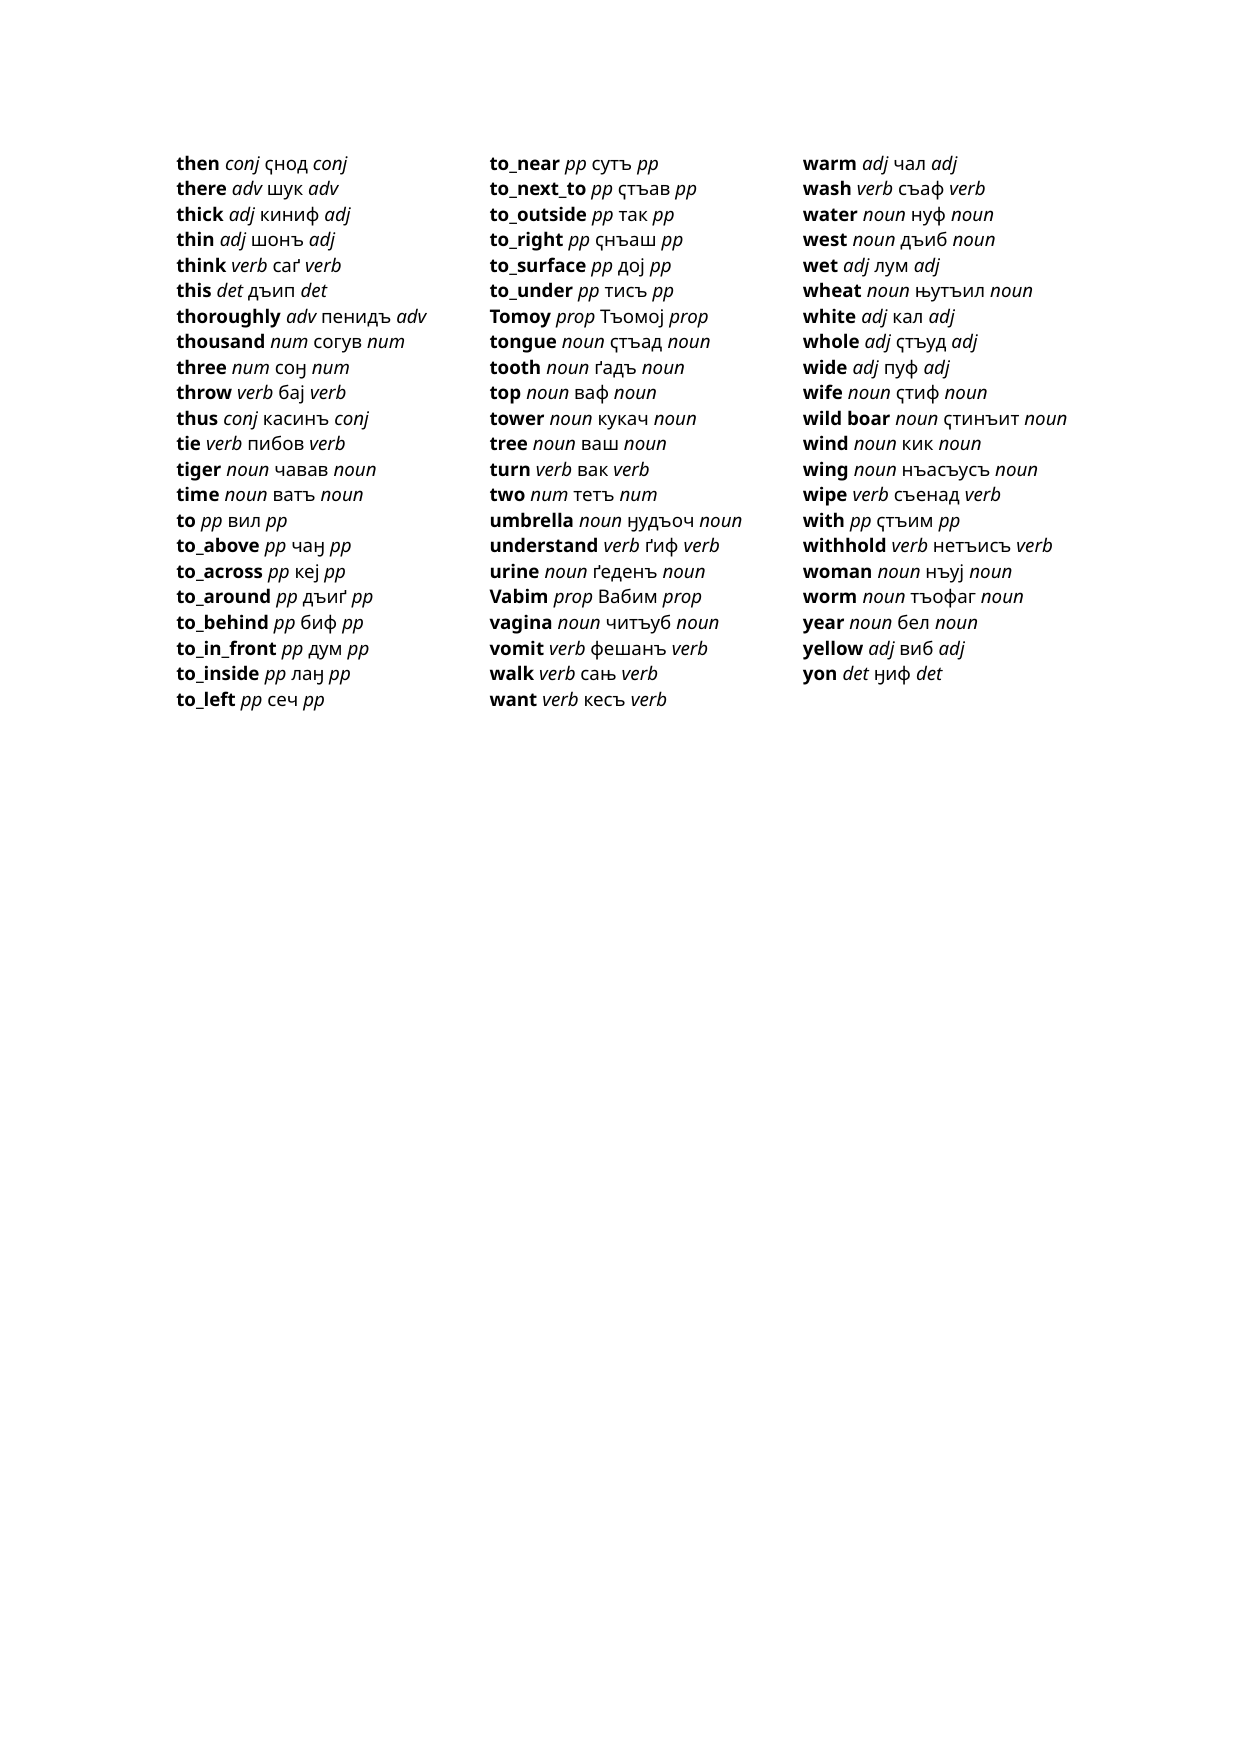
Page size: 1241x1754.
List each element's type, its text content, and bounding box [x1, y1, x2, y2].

text want verb кесъ verb [489, 686, 777, 711]
text thousand num согув num [176, 329, 463, 354]
text whole adj ҁтъуд adj [803, 329, 1090, 354]
text worm noun тъофаг noun [803, 584, 1090, 609]
text thoroughly adv пенидъ adv [176, 303, 463, 329]
text top noun ваф noun [489, 380, 777, 405]
text time noun ватъ noun [176, 482, 463, 507]
text think verb саґ verb [176, 252, 463, 278]
text to pp вил pp [176, 507, 463, 533]
text to_around pp дъиґ pp [176, 584, 463, 609]
text tie verb пибов verb [176, 431, 463, 456]
text wipe verb съенад verb [803, 482, 1090, 507]
text thick adj киниф adj [176, 201, 463, 227]
text wind noun кик noun [803, 431, 1090, 456]
text white adj кал adj [803, 303, 1090, 329]
text walk verb сањ verb [489, 660, 777, 686]
text west noun дъиб noun [803, 227, 1090, 252]
text withhold verb нетъисъ verb [803, 533, 1090, 558]
text to_outside pp так pp [489, 201, 777, 227]
text warm adj чал adj [803, 150, 1090, 176]
text turn verb вак verb [489, 456, 777, 482]
text vagina noun читъуб noun [489, 609, 777, 635]
text tree noun ваш noun [489, 431, 777, 456]
text water noun нуф noun [803, 201, 1090, 227]
text to_across pp кеј pp [176, 558, 463, 584]
text tiger noun чавав noun [176, 456, 463, 482]
text woman noun нъуј noun [803, 558, 1090, 584]
text to_left pp сеч pp [176, 686, 463, 711]
text with pp ҁтъим pp [803, 507, 1090, 533]
text wife noun ҁтиф noun [803, 380, 1090, 405]
text yellow adj виб adj [803, 635, 1090, 660]
text tongue noun ҁтъад noun [489, 329, 777, 354]
text wash verb съаф verb [803, 176, 1090, 201]
text vomit verb фешанъ verb [489, 635, 777, 660]
text to_surface pp дој pp [489, 252, 777, 278]
text to_behind pp биф pp [176, 609, 463, 635]
text to_under pp тисъ pp [489, 278, 777, 303]
text wild boar noun ҁтинъит noun [803, 405, 1090, 431]
text tooth noun ґадъ noun [489, 354, 777, 380]
text umbrella noun ӈудъоч noun [489, 507, 777, 533]
text year noun бел noun [803, 609, 1090, 635]
text thus conj касинъ conj [176, 405, 463, 431]
text to_above pp чаӈ pp [176, 533, 463, 558]
text understand verb ґиф verb [489, 533, 777, 558]
text to_next_to pp ҁтъав pp [489, 176, 777, 201]
text Tomoy prop Тъомој prop [489, 303, 777, 329]
text there adv шук adv [176, 176, 463, 201]
text yon det ӈиф det [803, 660, 1090, 686]
text to_near pp сутъ pp [489, 150, 777, 176]
text Vabim prop Вабим prop [489, 584, 777, 609]
text wide adj пуф adj [803, 354, 1090, 380]
text throw verb бај verb [176, 380, 463, 405]
text then conj ҁнод conj [176, 150, 463, 176]
text wet adj лум adj [803, 252, 1090, 278]
text to_right pp ҁнъаш pp [489, 227, 777, 252]
text three num соӈ num [176, 354, 463, 380]
text to_in_front pp дум pp [176, 635, 463, 660]
text two num тетъ num [489, 482, 777, 507]
text thin adj шонъ adj [176, 227, 463, 252]
text urine noun ґеденъ noun [489, 558, 777, 584]
text tower noun кукач noun [489, 405, 777, 431]
text wing noun нъасъусъ noun [803, 456, 1090, 482]
text wheat noun њутъил noun [803, 278, 1090, 303]
text to_inside pp лаӈ pp [176, 660, 463, 686]
text this det дъип det [176, 278, 463, 303]
